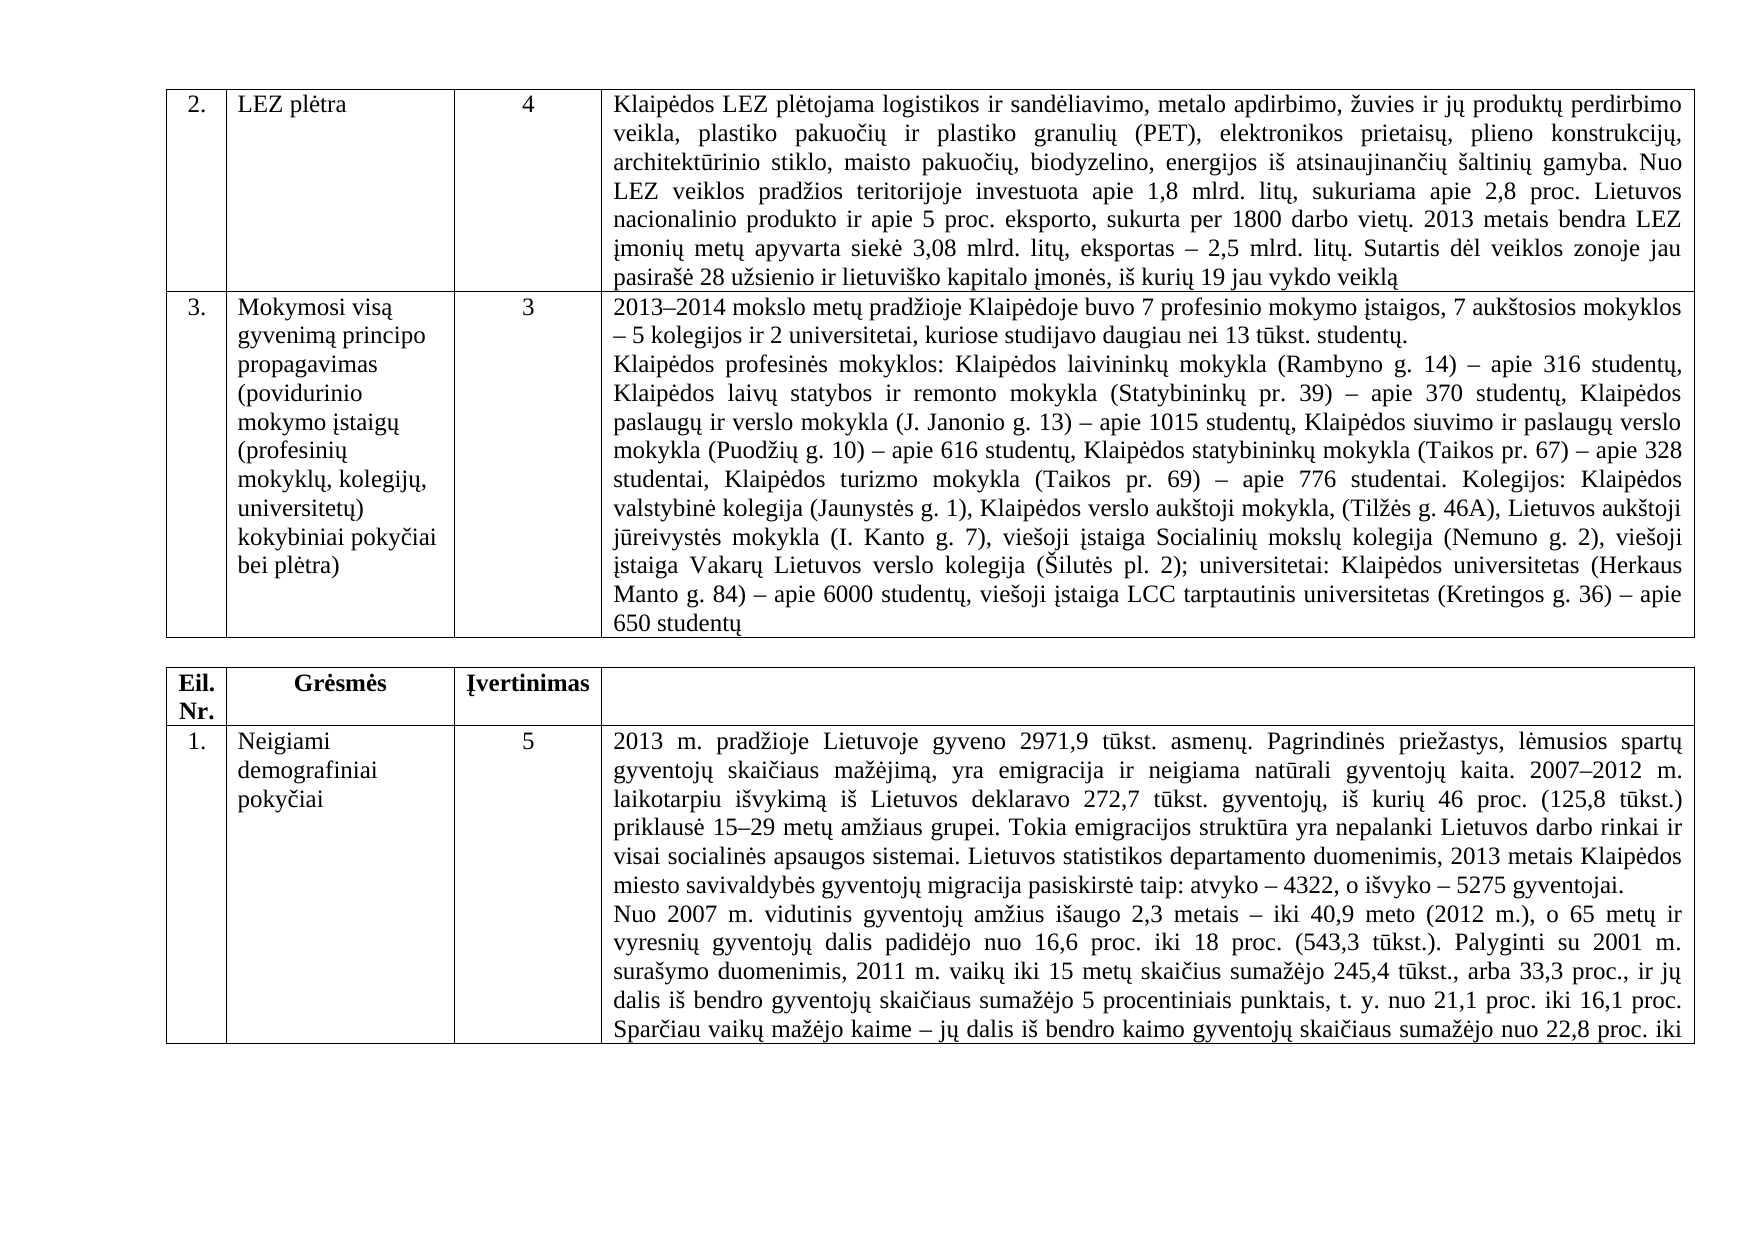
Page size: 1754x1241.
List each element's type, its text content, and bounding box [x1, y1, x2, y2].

table_cell 2013–2014 mokslo metų pradžioje Klaipėdoje buvo 7 profesinio mokymo įstaigos, 7 aukštosios mokyklos – 5 kolegijos ir 2 universitetai, kuriose studijavo daugiau nei 13 tūkst. studentų. Klaipėdos profesinės mokyklos: Klaipėdos laivininkų mokykla (Rambyno g. 14) – apie 316 studentų, Klaipėdos laivų statybos ir remonto mokykla (Statybininkų pr. 39) – apie 370 studentų, Klaipėdos paslaugų ir verslo mokykla (J. Janonio g. 13) – apie 1015 studentų, Klaipėdos siuvimo ir paslaugų verslo mokykla (Puodžių g. 10) – apie 616 studentų, Klaipėdos statybininkų mokykla (Taikos pr. 67) – apie 328 studentai, Klaipėdos turizmo mokykla (Taikos pr. 69) – apie 776 studentai. Kolegijos: Klaipėdos valstybinė kolegija (Jaunystės g. 1), Klaipėdos verslo aukštoji mokykla, (Tilžės g. 46A), Lietuvos aukštoji jūreivystės mokykla (I. Kanto g. 7), viešoji įstaiga Socialinių mokslų kolegija (Nemuno g. 2), viešoji įstaiga Vakarų Lietuvos verslo kolegija (Šilutės pl. 2); universitetai: Klaipėdos universitetas (Herkaus Manto g. 84) – apie 6000 studentų, viešoji įstaiga LCC tarptautinis universitetas (Kretingos g. 36) – apie 650 studentų [602, 292, 1694, 637]
table_header [602, 668, 1694, 725]
table_cell 1. [167, 726, 226, 1042]
table_header Eil. Nr. [167, 668, 226, 725]
table_cell 2. [167, 90, 226, 291]
table_cell 3 [455, 292, 601, 637]
table_cell Mokymosi visą gyvenimą principo propagavimas (povidurinio mokymo įstaigų (profesinių mokyklų, kolegijų, universitetų) kokybiniai pokyčiai bei plėtra) [227, 292, 454, 637]
table_header Įvertinimas [455, 668, 601, 725]
table_header Grėsmės [227, 668, 454, 725]
table_cell 5 [455, 726, 601, 1042]
table_cell Neigiami demografiniai pokyčiai [227, 726, 454, 1042]
table_cell Klaipėdos LEZ plėtojama logistikos ir sandėliavimo, metalo apdirbimo, žuvies ir jų produktų perdirbimo veikla, plastiko pakuočių ir plastiko granulių (PET), elektronikos prietaisų, plieno konstrukcijų, architektūrinio stiklo, maisto pakuočių, biodyzelino, energijos iš atsinaujinančių šaltinių gamyba. Nuo LEZ veiklos pradžios teritorijoje investuota apie 1,8 mlrd. litų, sukuriama apie 2,8 proc. Lietuvos nacionalinio produkto ir apie 5 proc. eksporto, sukurta per 1800 darbo vietų. 2013 metais bendra LEZ įmonių metų apyvarta siekė 3,08 mlrd. litų, eksportas – 2,5 mlrd. litų. Sutartis dėl veiklos zonoje jau pasirašė 28 užsienio ir lietuviško kapitalo įmonės, iš kurių 19 jau vykdo veiklą [602, 90, 1694, 291]
table_cell 4 [455, 90, 601, 291]
table_cell 2013 m. pradžioje Lietuvoje gyveno 2971,9 tūkst. asmenų. Pagrindinės priežastys, lėmusios spartų gyventojų skaičiaus mažėjimą, yra emigracija ir neigiama natūrali gyventojų kaita. 2007–2012 m. laikotarpiu išvykimą iš Lietuvos deklaravo 272,7 tūkst. gyventojų, iš kurių 46 proc. (125,8 tūkst.) priklausė 15–29 metų amžiaus grupei. Tokia emigracijos struktūra yra nepalanki Lietuvos darbo rinkai ir visai socialinės apsaugos sistemai. Lietuvos statistikos departamento duomenimis, 2013 metais Klaipėdos miesto savivaldybės gyventojų migracija pasiskirstė taip: atvyko – 4322, o išvyko – 5275 gyventojai. Nuo 2007 m. vidutinis gyventojų amžius išaugo 2,3 metais – iki 40,9 meto (2012 m.), o 65 metų ir vyresnių gyventojų dalis padidėjo nuo 16,6 proc. iki 18 proc. (543,3 tūkst.). Palyginti su 2001 m. surašymo duomenimis, 2011 m. vaikų iki 15 metų skaičius sumažėjo 245,4 tūkst., arba 33,3 proc., ir jų dalis iš bendro gyventojų skaičiaus sumažėjo 5 procentiniais punktais, t. y. nuo 21,1 proc. iki 16,1 proc. Sparčiau vaikų mažėjo kaime – jų dalis iš bendro kaimo gyventojų skaičiaus sumažėjo nuo 22,8 proc. iki [602, 726, 1694, 1042]
table_cell LEZ plėtra [227, 90, 454, 291]
table_cell 3. [167, 292, 226, 637]
